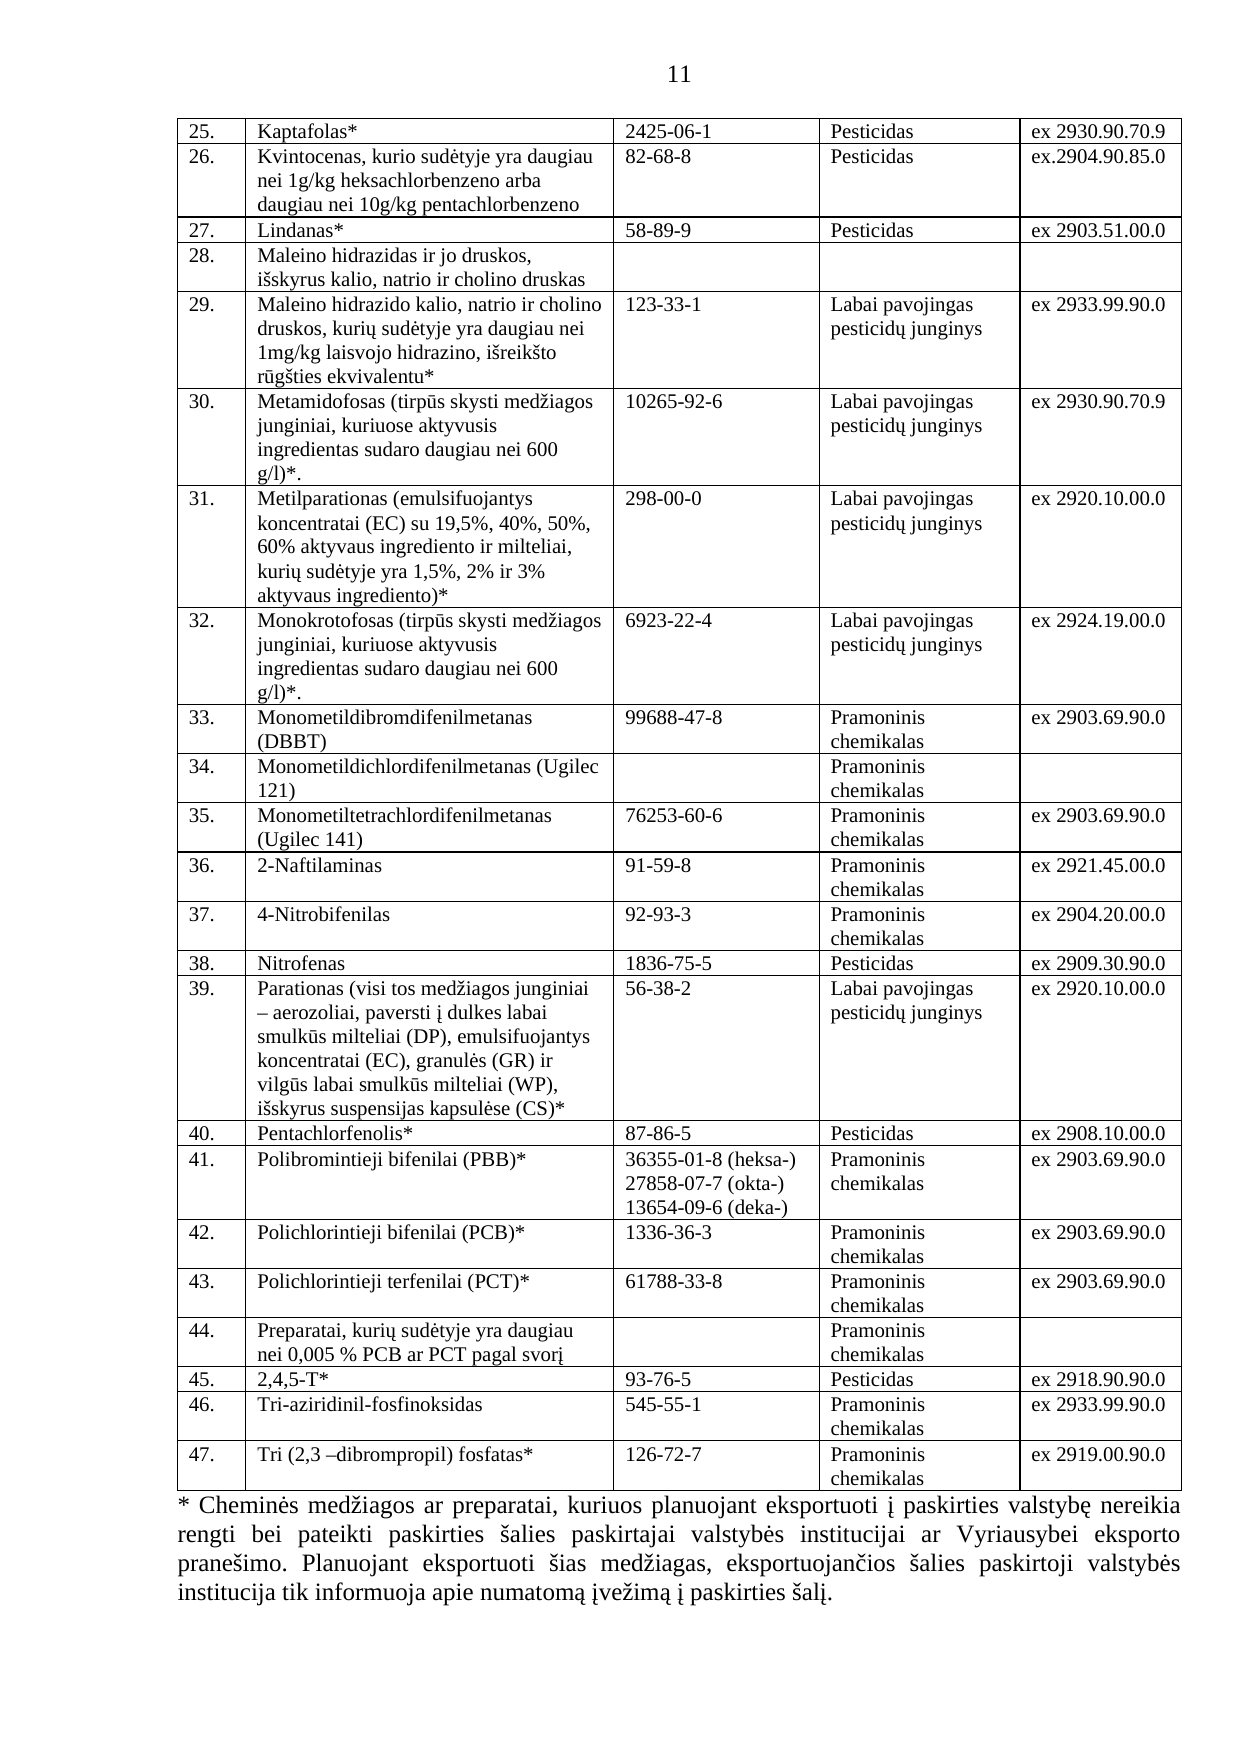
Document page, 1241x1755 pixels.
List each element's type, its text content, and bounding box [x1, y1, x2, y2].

table_cell 32. [178, 608, 245, 704]
table_cell ex 2920.10.00.0 [1021, 976, 1181, 1120]
table_cell ex 2909.30.90.0 [1021, 951, 1181, 975]
table_cell Pesticidas [820, 1121, 1019, 1145]
table_cell ex 2903.69.90.0 [1021, 1146, 1181, 1219]
table_cell 87-86-5 [614, 1121, 819, 1145]
table_cell 27. [178, 218, 245, 242]
table_cell Maleino hidrazidas ir jo druskos, išskyrus kalio, natrio ir cholino druskas [246, 243, 613, 291]
table_cell Tri (2,3 –dibrompropil) fosfatas* [246, 1441, 613, 1489]
table_cell Nitrofenas [246, 951, 613, 975]
table_cell [1021, 243, 1181, 291]
table_cell ex 2921.45.00.0 [1021, 853, 1181, 901]
table_cell 1336-36-3 [614, 1220, 819, 1268]
table_cell 26. [178, 144, 245, 216]
table_cell Pramoninis chemikalas [820, 754, 1019, 802]
table_cell 37. [178, 902, 245, 950]
table_cell Kaptafolas* [246, 119, 613, 143]
table_cell Maleino hidrazido kalio, natrio ir cholino druskos, kurių sudėtyje yra daugiau nei 1mg/kg laisvojo hidrazino, išreikšto rūgšties ekvivalentu* [246, 292, 613, 388]
table_cell Kvintocenas, kurio sudėtyje yra daugiau nei 1g/kg heksachlorbenzeno arba daugiau nei 10g/kg pentachlorbenzeno [246, 144, 613, 216]
table_cell Pramoninis chemikalas [820, 1146, 1019, 1219]
table_cell 92-93-3 [614, 902, 819, 950]
table_cell Metilparationas (emulsifuojantys koncentratai (EC) su 19,5%, 40%, 50%, 60% aktyvaus ingrediento ir milteliai, kurių sudėtyje yra 1,5%, 2% ir 3% aktyvaus ingrediento)* [246, 486, 613, 607]
table_cell ex 2919.00.90.0 [1021, 1441, 1181, 1489]
table_cell ex 2903.69.90.0 [1021, 705, 1181, 753]
table_cell Preparatai, kurių sudėtyje yra daugiau nei 0,005 % PCB ar PCT pagal svorį [246, 1318, 613, 1366]
table_cell 45. [178, 1367, 245, 1391]
table_cell 4-Nitrobifenilas [246, 902, 613, 950]
table_cell [1021, 754, 1181, 802]
table_cell 46. [178, 1392, 245, 1440]
table_cell ex 2924.19.00.0 [1021, 608, 1181, 704]
table_cell 47. [178, 1441, 245, 1489]
table_cell 38. [178, 951, 245, 975]
table_cell Pramoninis chemikalas [820, 1441, 1019, 1489]
table_cell Lindanas* [246, 218, 613, 242]
table_cell 82-68-8 [614, 144, 819, 216]
table_cell ex 2903.69.90.0 [1021, 1269, 1181, 1317]
table_cell ex 2918.90.90.0 [1021, 1367, 1181, 1391]
table_cell Pentachlorfenolis* [246, 1121, 613, 1145]
table_cell Pesticidas [820, 119, 1019, 143]
table_cell [614, 243, 819, 291]
table_cell 28. [178, 243, 245, 291]
table_cell 56-38-2 [614, 976, 819, 1120]
table_cell Pesticidas [820, 951, 1019, 975]
table_cell Pesticidas [820, 1367, 1019, 1391]
table_cell Monokrotofosas (tirpūs skysti medžiagos junginiai, kuriuose aktyvusis ingredientas sudaro daugiau nei 600 g/l)*. [246, 608, 613, 704]
table_cell 41. [178, 1146, 245, 1219]
table_cell 93-76-5 [614, 1367, 819, 1391]
table_cell Monometiltetrachlordifenilmetanas (Ugilec 141) [246, 803, 613, 851]
table_cell Pramoninis chemikalas [820, 1392, 1019, 1440]
table_cell 43. [178, 1269, 245, 1317]
table_cell ex 2908.10.00.0 [1021, 1121, 1181, 1145]
table_cell ex 2903.69.90.0 [1021, 803, 1181, 851]
table_cell 2,4,5-T* [246, 1367, 613, 1391]
table_cell [614, 754, 819, 802]
table_cell [1021, 1318, 1181, 1366]
text * Cheminės medžiagos ar preparatai, kuriuos planuojant eksportuoti į paskirties valstybę nereikia rengti bei pateikti paskirties šalies paskirtajai valstybės institucijai ar Vyriausybei eksporto pranešimo. Planuojant eksportuoti šias medžiagas, eksportuojančios šalies paskirtoji valstybės institucija tik informuoja apie numatomą įvežimą į paskirties šalį. [177, 1491, 1181, 1606]
table_cell 58-89-9 [614, 218, 819, 242]
table_cell 61788-33-8 [614, 1269, 819, 1317]
table_cell Polibromintieji bifenilai (PBB)* [246, 1146, 613, 1219]
table_cell Parationas (visi tos medžiagos junginiai – aerozoliai, paversti į dulkes labai smulkūs milteliai (DP), emulsifuojantys koncentratai (EC), granulės (GR) ir vilgūs labai smulkūs milteliai (WP), išskyrus suspensijas kapsulėse (CS)* [246, 976, 613, 1120]
table_cell Metamidofosas (tirpūs skysti medžiagos junginiai, kuriuose aktyvusis ingredientas sudaro daugiau nei 600 g/l)*. [246, 389, 613, 485]
table_cell Labai pavojingas pesticidų junginys [820, 389, 1019, 485]
table_cell ex.2904.90.85.0 [1021, 144, 1181, 216]
table_cell Labai pavojingas pesticidų junginys [820, 976, 1019, 1120]
table_cell 40. [178, 1121, 245, 1145]
table_cell Tri-aziridinil-fosfinoksidas [246, 1392, 613, 1440]
table_cell ex 2903.69.90.0 [1021, 1220, 1181, 1268]
table_cell 1836-75-5 [614, 951, 819, 975]
table_cell 35. [178, 803, 245, 851]
table_cell [614, 1318, 819, 1366]
table_cell 91-59-8 [614, 853, 819, 901]
table_cell 36. [178, 853, 245, 901]
table_cell 2425-06-1 [614, 119, 819, 143]
table_cell 545-55-1 [614, 1392, 819, 1440]
table_cell Pramoninis chemikalas [820, 705, 1019, 753]
table_cell 2-Naftilaminas [246, 853, 613, 901]
table_cell 126-72-7 [614, 1441, 819, 1489]
table_cell ex 2933.99.90.0 [1021, 1392, 1181, 1440]
table_cell 31. [178, 486, 245, 607]
table_cell Pesticidas [820, 218, 1019, 242]
table_cell Polichlorintieji bifenilai (PCB)* [246, 1220, 613, 1268]
table_cell Pramoninis chemikalas [820, 803, 1019, 851]
table_cell Pramoninis chemikalas [820, 1220, 1019, 1268]
table_cell 76253-60-6 [614, 803, 819, 851]
table_cell 10265-92-6 [614, 389, 819, 485]
table_cell Monometildibromdifenilmetanas (DBBT) [246, 705, 613, 753]
table_cell 34. [178, 754, 245, 802]
table_cell Labai pavojingas pesticidų junginys [820, 608, 1019, 704]
table_cell 42. [178, 1220, 245, 1268]
table_cell 44. [178, 1318, 245, 1366]
table_cell 36355-01-8 (heksa-) 27858-07-7 (okta-) 13654-09-6 (deka-) [614, 1146, 819, 1219]
table_cell 39. [178, 976, 245, 1120]
table_cell ex 2903.51.00.0 [1021, 218, 1181, 242]
table_cell ex 2930.90.70.9 [1021, 119, 1181, 143]
table_cell ex 2930.90.70.9 [1021, 389, 1181, 485]
table_cell Monometildichlordifenilmetanas (Ugilec 121) [246, 754, 613, 802]
table_cell ex 2933.99.90.0 [1021, 292, 1181, 388]
table_cell Labai pavojingas pesticidų junginys [820, 486, 1019, 607]
table_cell 6923-22-4 [614, 608, 819, 704]
table_cell 25. [178, 119, 245, 143]
table_cell Polichlorintieji terfenilai (PCT)* [246, 1269, 613, 1317]
table_cell 29. [178, 292, 245, 388]
table_cell Pramoninis chemikalas [820, 1318, 1019, 1366]
table_cell Labai pavojingas pesticidų junginys [820, 292, 1019, 388]
table_cell 99688-47-8 [614, 705, 819, 753]
table_cell 123-33-1 [614, 292, 819, 388]
table_cell Pramoninis chemikalas [820, 1269, 1019, 1317]
table_cell 33. [178, 705, 245, 753]
table_cell 298-00-0 [614, 486, 819, 607]
table_cell ex 2904.20.00.0 [1021, 902, 1181, 950]
table_cell 30. [178, 389, 245, 485]
table_cell Pramoninis chemikalas [820, 902, 1019, 950]
table_cell ex 2920.10.00.0 [1021, 486, 1181, 607]
table_cell Pramoninis chemikalas [820, 853, 1019, 901]
table_cell Pesticidas [820, 144, 1019, 216]
table_cell [820, 243, 1019, 291]
